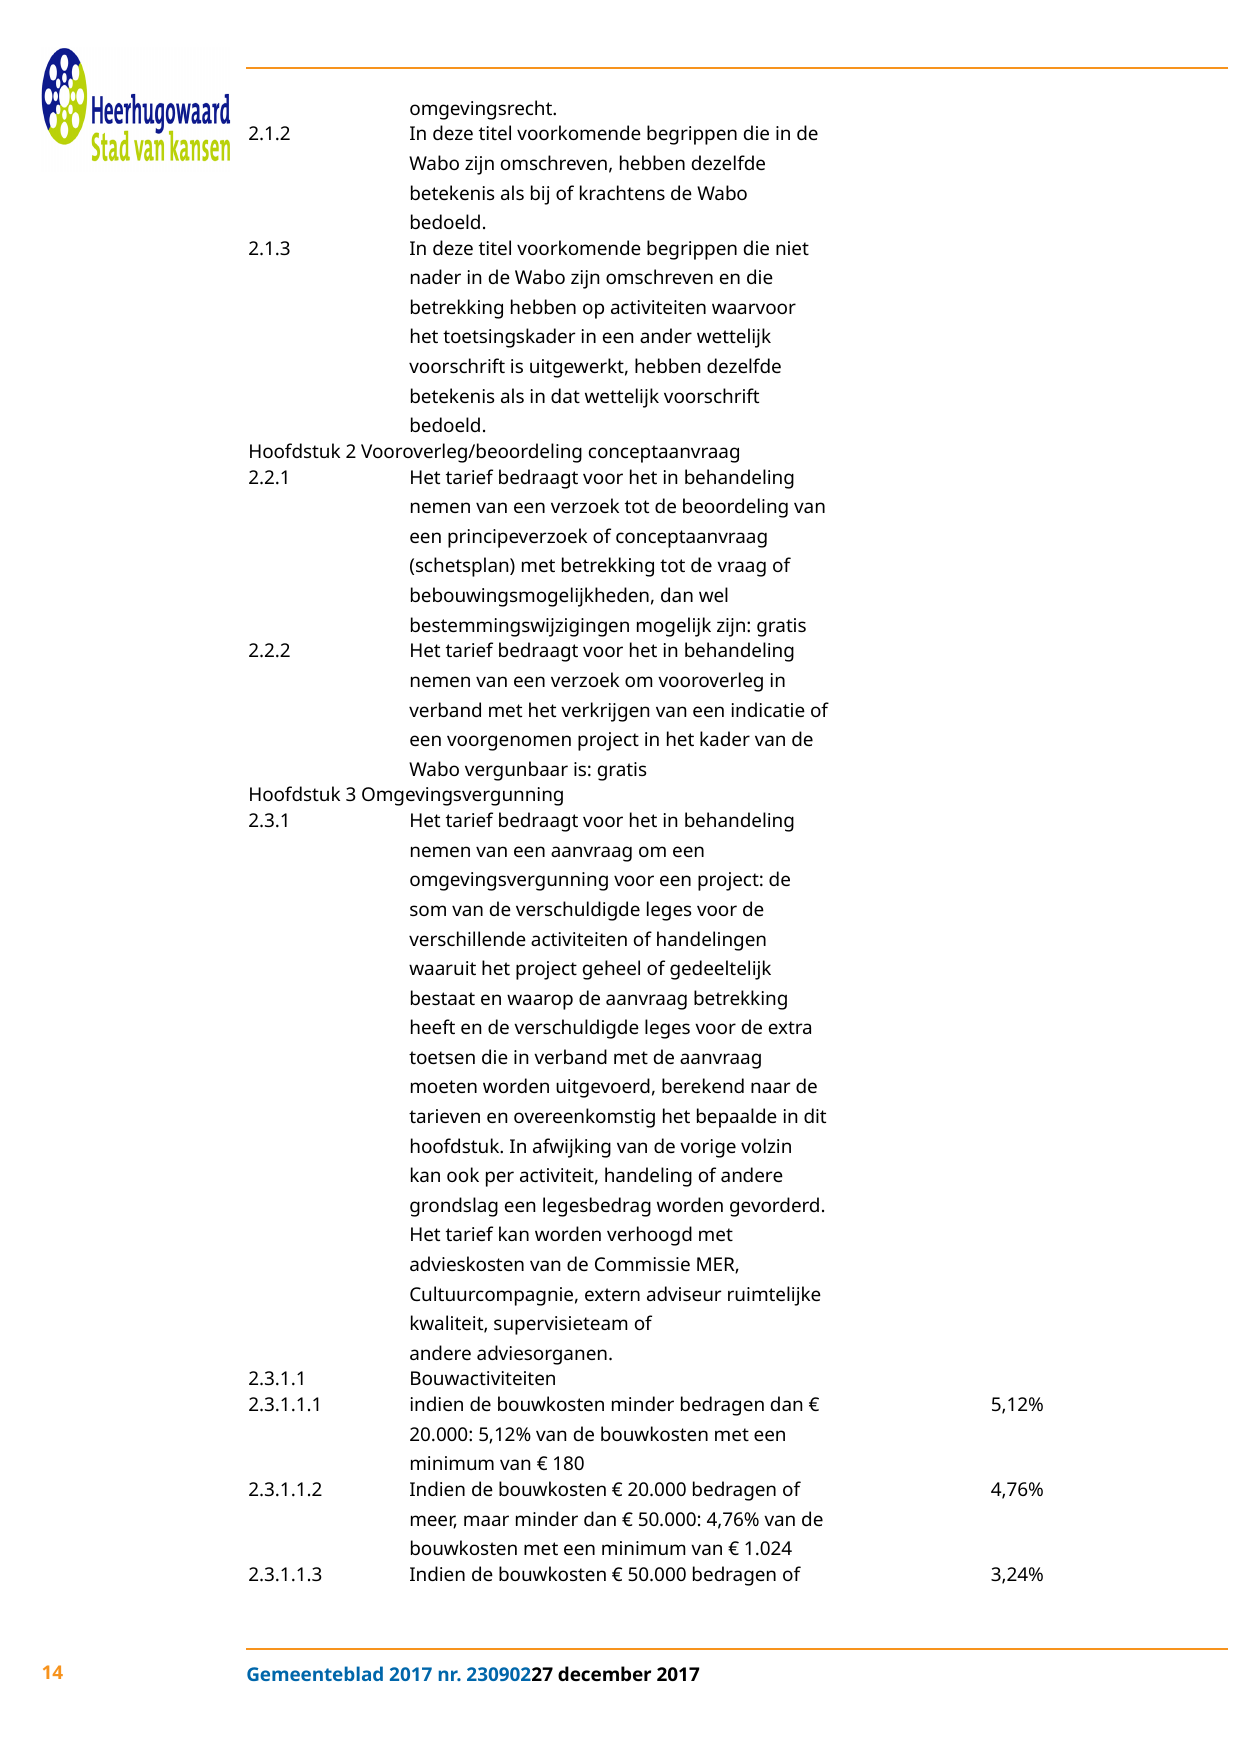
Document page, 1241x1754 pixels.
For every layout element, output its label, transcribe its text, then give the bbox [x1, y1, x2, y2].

table_cell [829, 1476, 991, 1561]
table_cell In deze titel voorkomende begrippen die niet nader in de Wabo zijn omschreven en die betrekking hebben op activiteiten waarvoor het toetsingskader in een ander wettelijk voorschrift is uitgewerkt, hebben dezelfde betekenis als in dat wettelijk voorschrift bedoeld. [409, 235, 829, 438]
table_cell omgevingsrecht. [409, 95, 829, 121]
table_cell Het tarief bedraagt voor het in behandeling nemen van een aanvraag om een omgevingsvergunning voor een project: de som van de verschuldigde leges voor de verschillende activiteiten of handelingen waaruit het project geheel of gedeeltelijk bestaat en waarop de aanvraag betrekking heeft en de verschuldigde leges voor de extra toetsen die in verband met de aanvraag moeten worden uitgevoerd, berekend naar de tarieven en overeenkomstig het bepaalde in dit hoofdstuk. In afwijking van de vorige volzin kan ook per activiteit, handeling of andere grondslag een legesbedrag worden gevorderd. Het tarief kan worden verhoogd met advieskosten van de Commissie MER, Cultuurcompagnie, extern adviseur ruimtelijke kwaliteit, supervisieteam of andere adviesorganen. [409, 808, 829, 1366]
table_cell 2.1.3 [248, 235, 409, 438]
table_cell [829, 235, 991, 438]
table_cell indien de bouwkosten minder bedragen dan € 20.000: 5,12% van de bouwkosten met een minimum van € 180 [409, 1391, 829, 1476]
table_cell Bouwactiviteiten [409, 1366, 829, 1391]
table_cell Het tarief bedraagt voor het in behandeling nemen van een verzoek om vooroverleg in verband met het verkrijgen van een indicatie of een voorgenomen project in het kader van de Wabo vergunbaar is: gratis [409, 638, 829, 782]
table_cell Het tarief bedraagt voor het in behandeling nemen van een verzoek tot de beoordeling van een principeverzoek of conceptaanvraag (schetsplan) met betrekking tot de vraag of bebouwingsmogelijkheden, dan wel bestemmingswijzigingen mogelijk zijn: gratis [409, 464, 829, 638]
table_cell Indien de bouwkosten € 50.000 bedragen of [409, 1561, 829, 1587]
table_cell 2.3.1.1.1 [248, 1391, 409, 1476]
picture [41, 47, 231, 172]
table_cell [829, 95, 991, 121]
table_cell 2.2.1 [248, 464, 409, 638]
table_cell 5,12% [991, 1391, 1152, 1476]
table_cell [991, 1366, 1152, 1391]
table_cell [991, 235, 1152, 438]
table_cell 2.3.1.1.2 [248, 1476, 409, 1561]
table_cell 4,76% [991, 1476, 1152, 1561]
table_cell [991, 95, 1152, 121]
table_cell [991, 121, 1152, 235]
table_cell [829, 464, 991, 638]
table_cell [829, 1561, 991, 1587]
table_cell [829, 1391, 991, 1476]
table_cell 2.1.2 [248, 121, 409, 235]
table_cell [829, 638, 991, 782]
table_cell [248, 95, 409, 121]
table_cell Hoofdstuk 2 Vooroverleg/beoordeling conceptaanvraag [248, 438, 1152, 464]
table_cell 3,24% [991, 1561, 1152, 1587]
table_cell 2.3.1.1.3 [248, 1561, 409, 1587]
table_cell [991, 808, 1152, 1366]
table_cell [991, 638, 1152, 782]
table_cell 2.2.2 [248, 638, 409, 782]
table_cell In deze titel voorkomende begrippen die in de Wabo zijn omschreven, hebben dezelfde betekenis als bij of krachtens de Wabo bedoeld. [409, 121, 829, 235]
table_cell 2.3.1 [248, 808, 409, 1366]
table_cell [829, 808, 991, 1366]
table_cell Hoofdstuk 3 Omgevingsvergunning [248, 782, 1152, 807]
table_cell [829, 121, 991, 235]
table_cell [829, 1366, 991, 1391]
table_cell 2.3.1.1 [248, 1366, 409, 1391]
table_cell [991, 464, 1152, 638]
table_cell Indien de bouwkosten € 20.000 bedragen of meer, maar minder dan € 50.000: 4,76% van de bouwkosten met een minimum van € 1.024 [409, 1476, 829, 1561]
